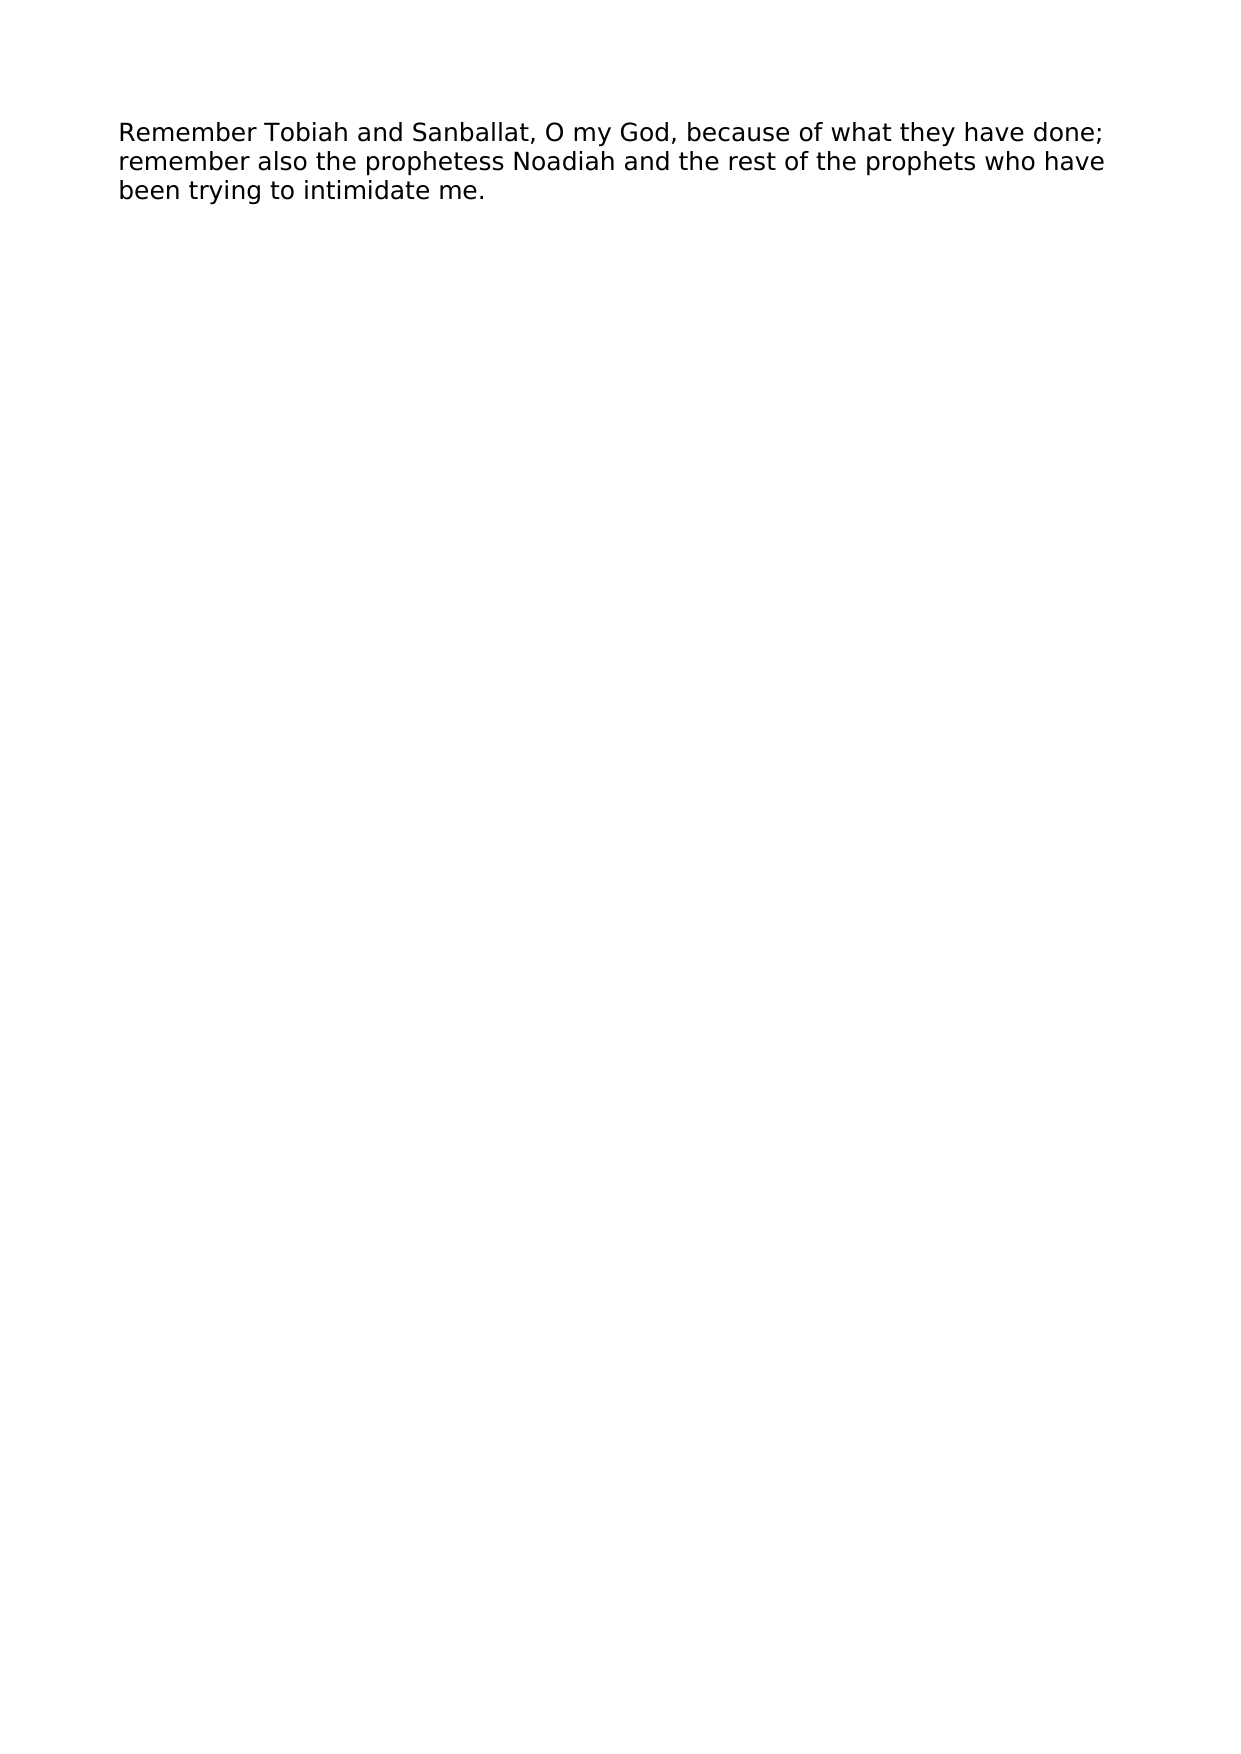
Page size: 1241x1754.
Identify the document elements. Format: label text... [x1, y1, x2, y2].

text Remember Tobiah and Sanballat, O my God, because of what they have done; remember also the prophetess Noadiah and the rest of the prophets who have been trying to intimidate me. [118, 118, 1122, 206]
